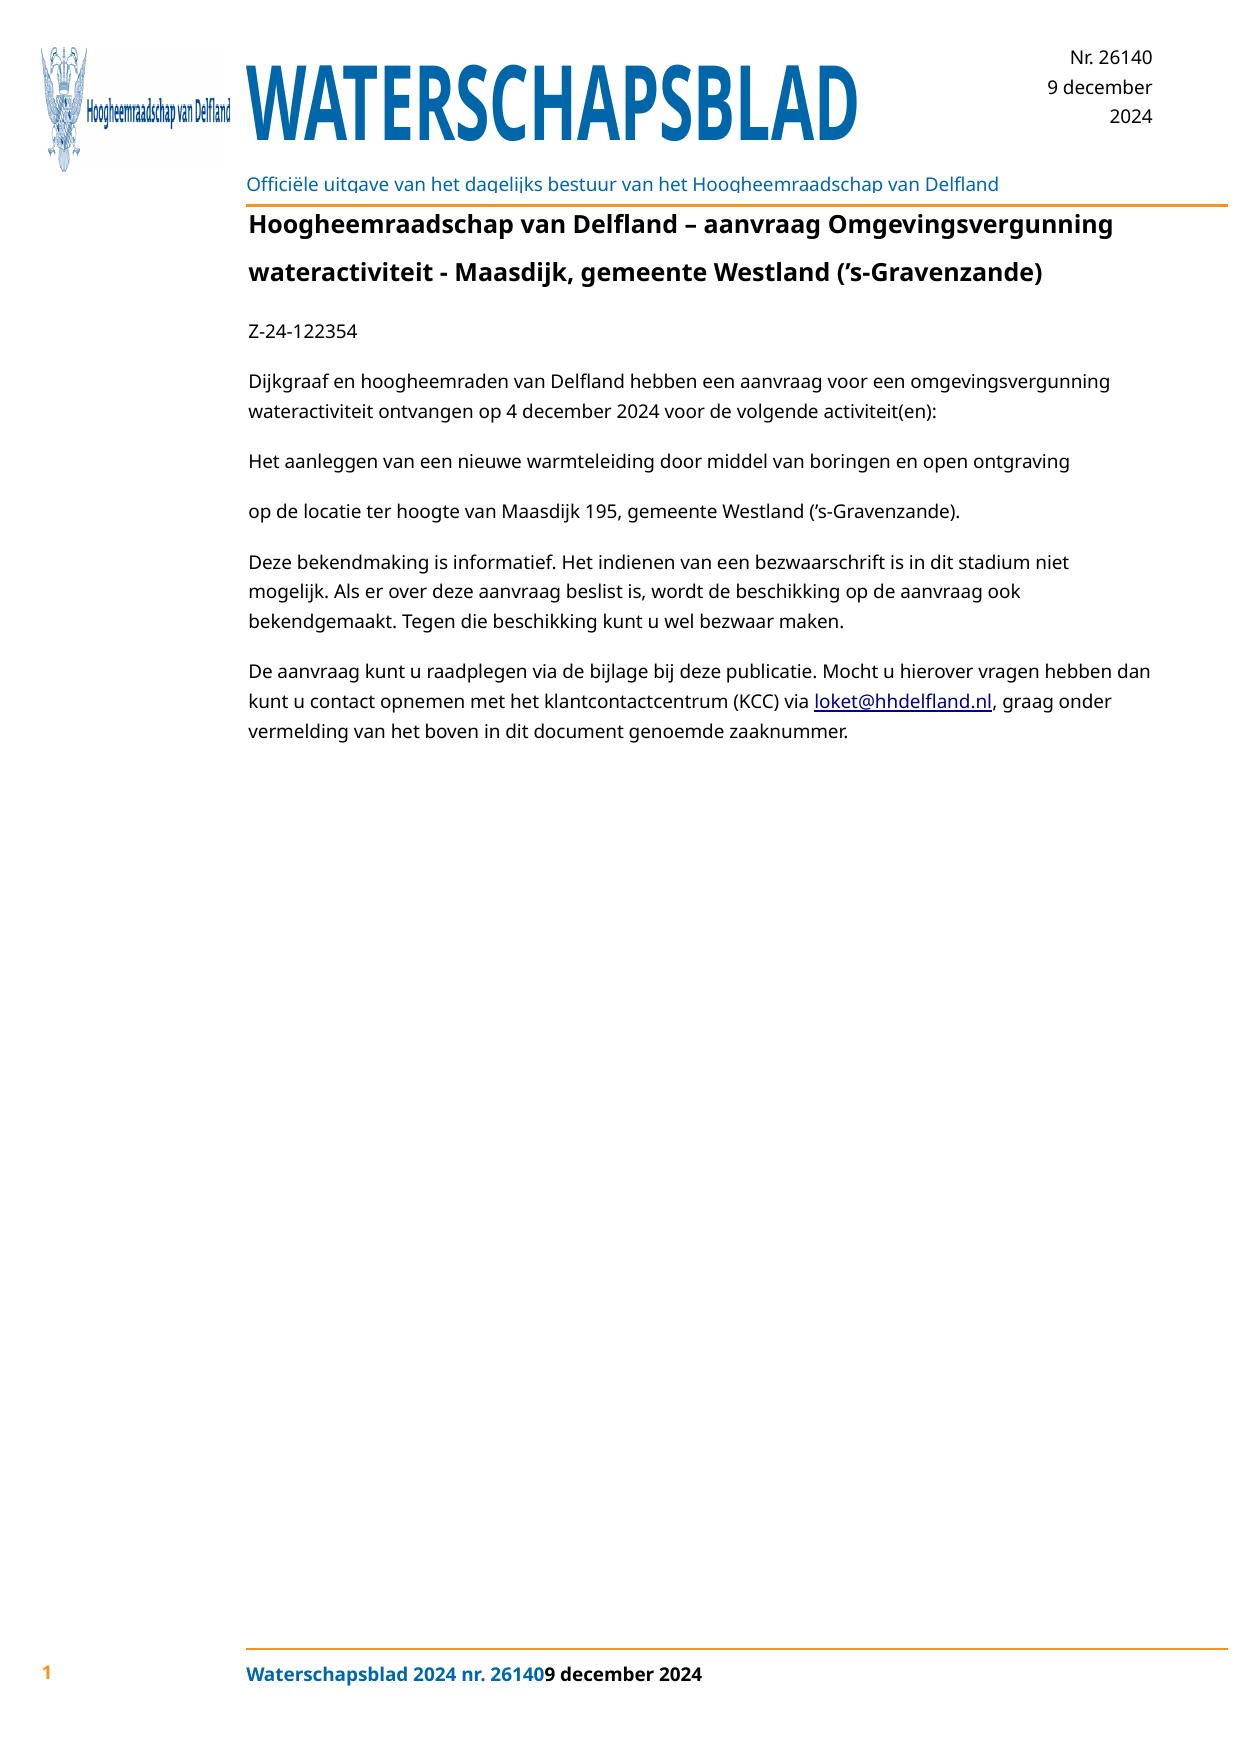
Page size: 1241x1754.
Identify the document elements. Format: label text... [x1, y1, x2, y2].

text op de locatie ter hoogte van Maasdijk 195, gemeente Westland (’s-Gravenzande). [248, 499, 1152, 524]
text Deze bekendmaking is informatief. Het indienen van een bezwaarschrift is in dit stadium niet mogelijk. Als er over deze aanvraag beslist is, wordt de beschikking op de aanvraag ook bekendgemaakt. Tegen die beschikking kunt u wel bezwaar maken. [248, 549, 1152, 634]
text Het aanleggen van een nieuwe warmteleiding door middel van boringen en open ontgraving [248, 448, 1152, 474]
text Z-24-122354 [248, 318, 1152, 344]
text De aanvraag kunt u raadplegen via de bijlage bij deze publicatie. Mocht u hierover vragen hebben dan kunt u contact opnemen met het klantcontactcentrum (KCC) via loket@hhdelfland.nl, graag onder vermelding van het boven in dit document genoemde zaaknummer. [248, 659, 1152, 744]
text Dijkgraaf en hoogheemraden van Delfland hebben een aanvraag voor een omgevingsvergunning wateractiviteit ontvangen op 4 december 2024 voor de volgende activiteit(en): [248, 368, 1152, 424]
text Hoogheemraadschap van Delfland – aanvraag Omgevingsvergunning wateractiviteit - Maasdijk, gemeente Westland (’s-Gravenzande) [248, 207, 1152, 288]
picture [41, 47, 231, 172]
